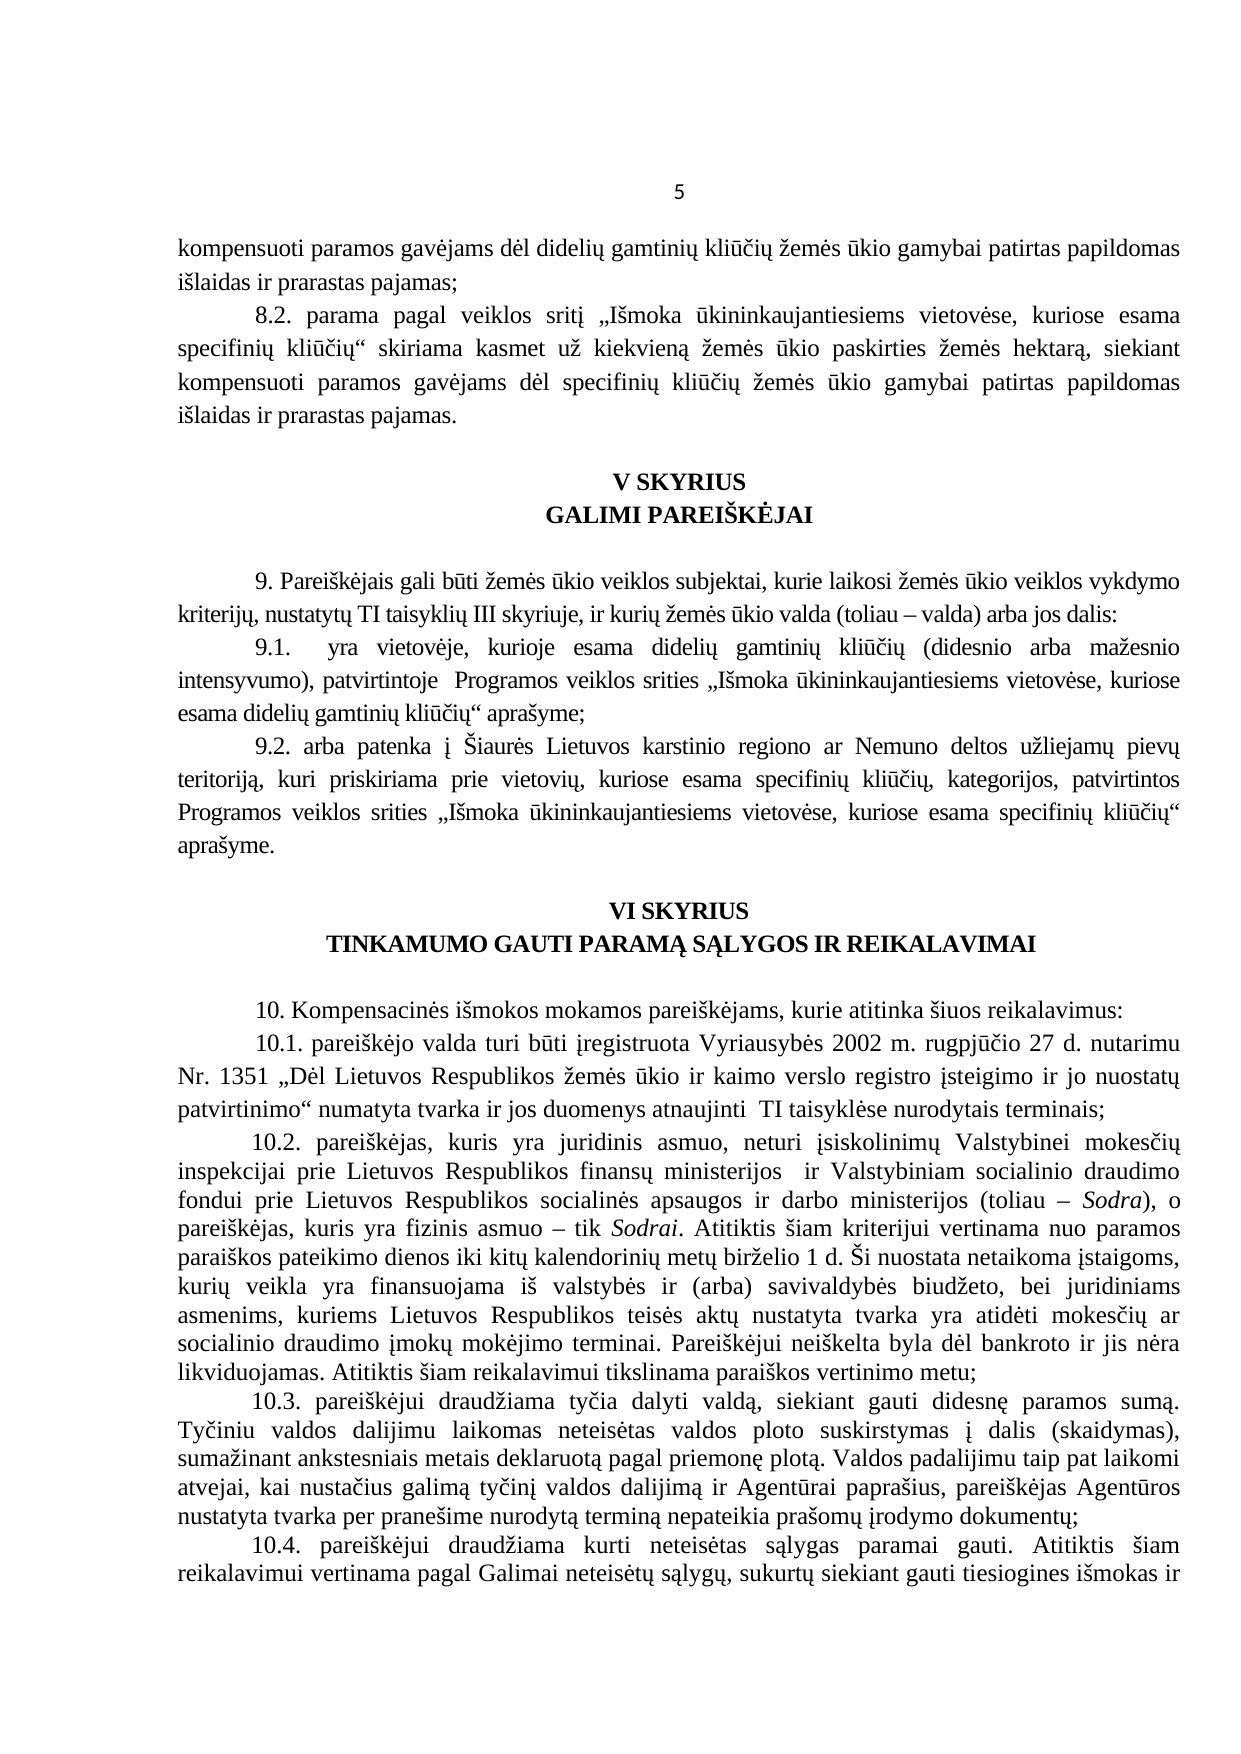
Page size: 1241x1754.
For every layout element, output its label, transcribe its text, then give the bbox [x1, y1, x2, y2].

text 10.1. pareiškėjo valda turi būti įregistruota Vyriausybės 2002 m. rugpjūčio 27 d. nutarimu Nr. 1351 „Dėl Lietuvos Respublikos žemės ūkio ir kaimo verslo registro įsteigimo ir jo nuostatų patvirtinimo“ numatyta tvarka ir jos duomenys atnaujinti TI taisyklėse nurodytais terminais; [177, 1028, 1181, 1123]
text TINKAMUMO GAUTI PARAMĄ SĄLYGOS IR REIKALAVIMAI [177, 929, 1181, 958]
text 10.2. pareiškėjas, kuris yra juridinis asmuo, neturi įsiskolinimų Valstybinei mokesčių inspekcijai prie Lietuvos Respublikos finansų ministerijos ir Valstybiniam socialinio draudimo fondui prie Lietuvos Respublikos socialinės apsaugos ir darbo ministerijos (toliau – Sodra), o pareiškėjas, kuris yra fizinis asmuo – tik Sodrai. Atitiktis šiam kriterijui vertinama nuo paramos paraiškos pateikimo dienos iki kitų kalendorinių metų birželio 1 d. Ši nuostata netaikoma įstaigoms, kurių veikla yra finansuojama iš valstybės ir (arba) savivaldybės biudžeto, bei juridiniams asmenims, kuriems Lietuvos Respublikos teisės aktų nustatyta tvarka yra atidėti mokesčių ar socialinio draudimo įmokų mokėjimo terminai. Pareiškėjui neiškelta byla dėl bankroto ir jis nėra likviduojamas. Atitiktis šiam reikalavimui tikslinama paraiškos vertinimo metu; [177, 1127, 1181, 1386]
text 9.1. yra vietovėje, kurioje esama didelių gamtinių kliūčių (didesnio arba mažesnio intensyvumo), patvirtintoje Programos veiklos srities „Išmoka ūkininkaujantiesiems vietovėse, kuriose esama didelių gamtinių kliūčių“ aprašyme; [177, 632, 1181, 727]
text kompensuoti paramos gavėjams dėl didelių gamtinių kliūčių žemės ūkio gamybai patirtas papildomas išlaidas ir prarastas pajamas; [177, 233, 1181, 295]
text 10.3. pareiškėjui draudžiama tyčia dalyti valdą, siekiant gauti didesnę paramos sumą. Tyčiniu valdos dalijimu laikomas neteisėtas valdos ploto suskirstymas į dalis (skaidymas), sumažinant ankstesniais metais deklaruotą pagal priemonę plotą. Valdos padalijimu taip pat laikomi atvejai, kai nustačius galimą tyčinį valdos dalijimą ir Agentūrai paprašius, pareiškėjas Agentūros nustatyta tvarka per pranešime nurodytą terminą nepateikia prašomų įrodymo dokumentų; [177, 1386, 1181, 1530]
text 9. Pareiškėjais gali būti žemės ūkio veiklos subjektai, kurie laikosi žemės ūkio veiklos vykdymo kriterijų, nustatytų TI taisyklių III skyriuje, ir kurių žemės ūkio valda (toliau – valda) arba jos dalis: [177, 566, 1181, 628]
text GALIMI PAREIŠKĖJAI [177, 500, 1181, 529]
text 9.2. arba patenka į Šiaurės Lietuvos karstinio regiono ar Nemuno deltos užliejamų pievų teritoriją, kuri priskiriama prie vietovių, kuriose esama specifinių kliūčių, kategorijos, patvirtintos Programos veiklos srities „Išmoka ūkininkaujantiesiems vietovėse, kuriose esama specifinių kliūčių“ aprašyme. [177, 731, 1181, 859]
text 10. Kompensacinės išmokos mokamos pareiškėjams, kurie atitinka šiuos reikalavimus: [177, 995, 1181, 1024]
text 10.4. pareiškėjui draudžiama kurti neteisėtas sąlygas paramai gauti. Atitiktis šiam reikalavimui vertinama pagal Galimai neteisėtų sąlygų, sukurtų siekiant gauti tiesiogines išmokas ir [177, 1530, 1181, 1587]
text 8.2. parama pagal veiklos sritį „Išmoka ūkininkaujantiesiems vietovėse, kuriose esama specifinių kliūčių“ skiriama kasmet už kiekvieną žemės ūkio paskirties žemės hektarą, siekiant kompensuoti paramos gavėjams dėl specifinių kliūčių žemės ūkio gamybai patirtas papildomas išlaidas ir prarastas pajamas. [177, 300, 1181, 429]
text V SKYRIUS [177, 467, 1181, 495]
text VI SKYRIUS [177, 896, 1181, 925]
